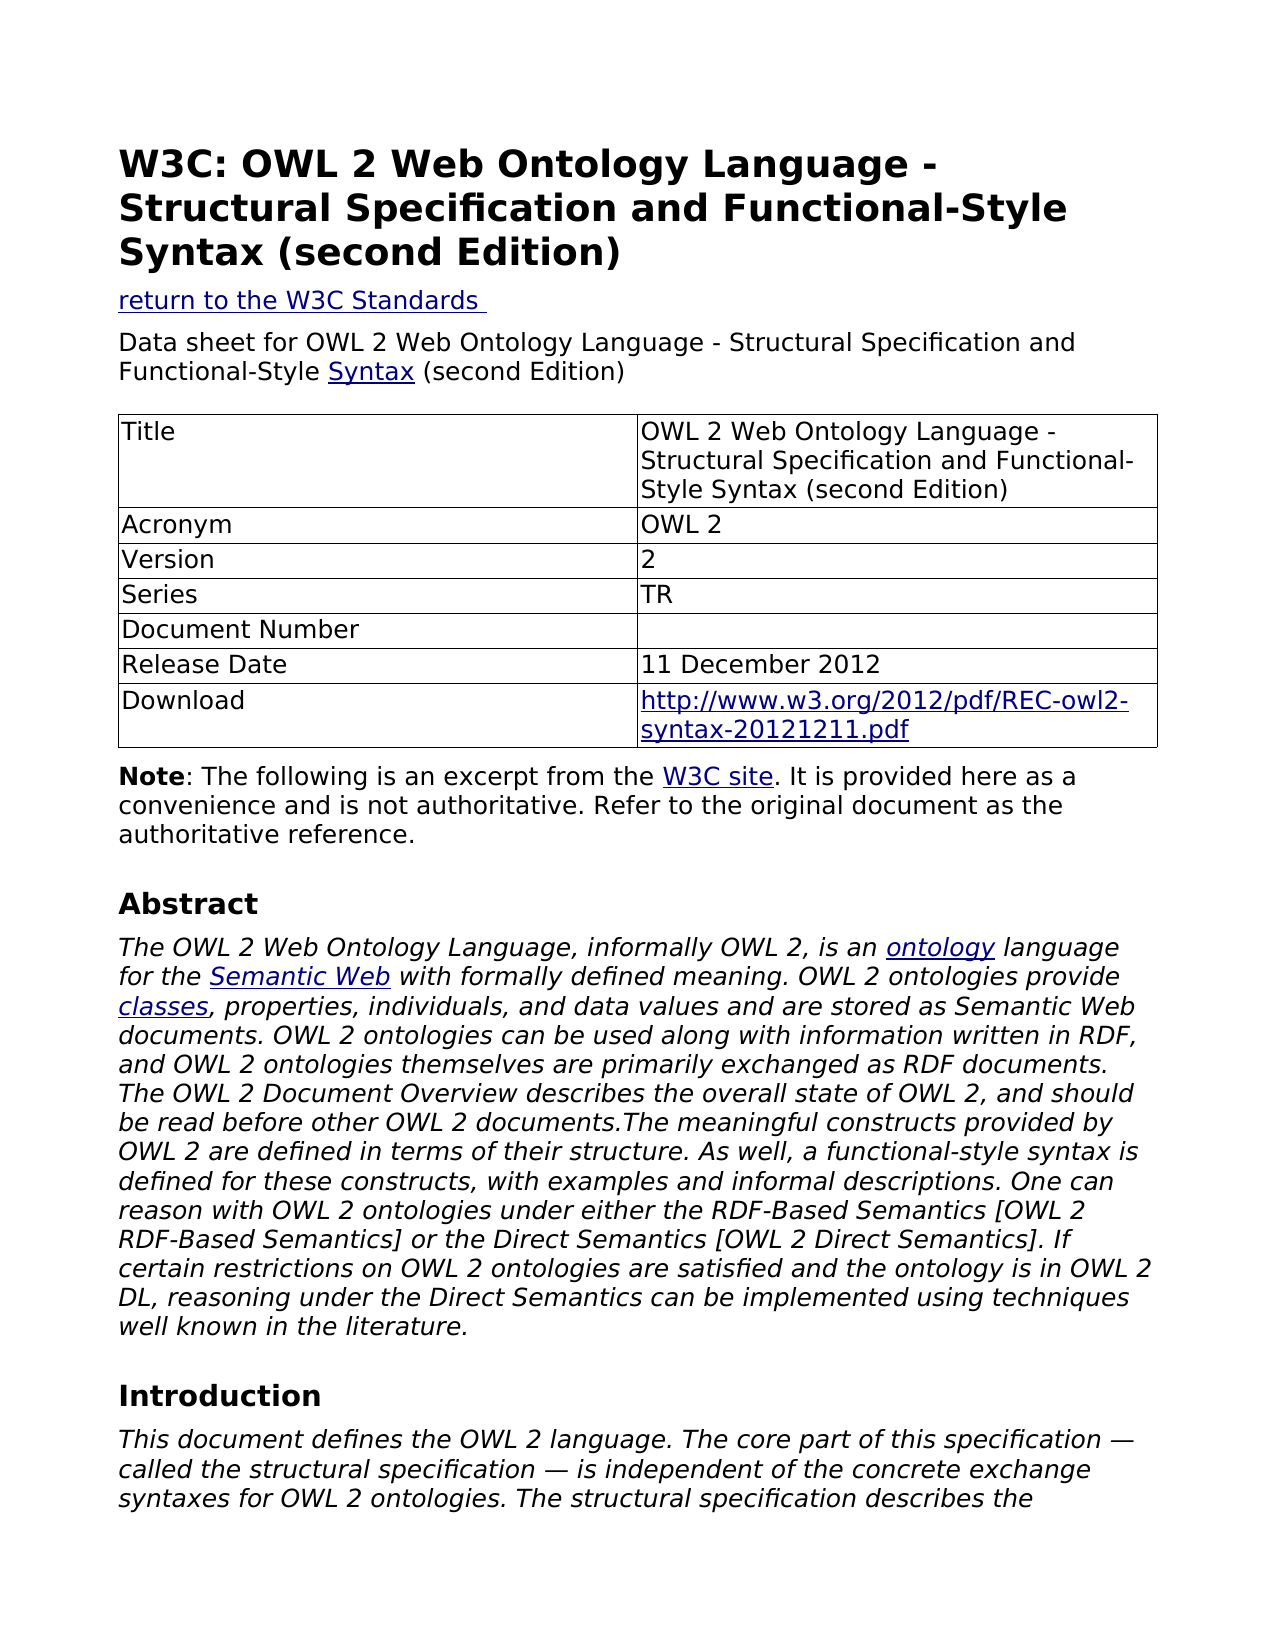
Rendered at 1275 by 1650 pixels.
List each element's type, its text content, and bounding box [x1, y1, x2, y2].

text Data sheet for OWL 2 Web Ontology Language - Structural Specification and Functional-Style Syntax (second Edition) [118, 328, 1157, 387]
table_header OWL 2 Web Ontology Language - Structural Specification and Functional-Style Syntax (second Edition) [638, 415, 1157, 507]
subtitle W3C: OWL 2 Web Ontology Language - Structural Specification and Functional-Style Syntax (second Edition) [118, 143, 1157, 274]
text return to the W3C Standards [118, 287, 1157, 316]
table_cell Series [119, 579, 637, 613]
table_header Title [119, 415, 637, 507]
table_cell 11 December 2012 [638, 649, 1157, 683]
table_cell 2 [638, 544, 1157, 577]
table_cell Acronym [119, 508, 637, 542]
table_cell OWL 2 [638, 508, 1157, 542]
table_cell Version [119, 544, 637, 577]
table_cell Download [119, 684, 637, 747]
subtitle Abstract [118, 887, 1157, 921]
table_cell Release Date [119, 649, 637, 683]
text The OWL 2 Web Ontology Language, informally OWL 2, is an ontology language for the Semantic Web with formally defined meaning. OWL 2 ontologies provide classes, properties, individuals, and data values and are stored as Semantic Web documents. OWL 2 ontologies can be used along with information written in RDF, and OWL 2 ontologies themselves are primarily exchanged as RDF documents. The OWL 2 Document Overview describes the overall state of OWL 2, and should be read before other OWL 2 documents.The meaningful constructs provided by OWL 2 are defined in terms of their structure. As well, a functional-style syntax is defined for these constructs, with examples and informal descriptions. One can reason with OWL 2 ontologies under either the RDF-Based Semantics [OWL 2 RDF-Based Semantics] or the Direct Semantics [OWL 2 Direct Semantics]. If certain restrictions on OWL 2 ontologies are satisfied and the ontology is in OWL 2 DL, reasoning under the Direct Semantics can be implemented using techniques well known in the literature. [118, 933, 1157, 1342]
text This document defines the OWL 2 language. The core part of this specification — called the structural specification — is independent of the concrete exchange syntaxes for OWL 2 ontologies. The structural specification describes the [118, 1426, 1157, 1513]
table_cell Document Number [119, 614, 637, 648]
table_cell [638, 614, 1157, 648]
text Note: The following is an excerpt from the W3C site. It is provided here as a convenience and is not authoritative. Refer to the original document as the authoritative reference. [118, 762, 1157, 849]
table_cell TR [638, 579, 1157, 613]
subtitle Introduction [118, 1379, 1157, 1413]
table_cell http://www.w3.org/2012/pdf/REC-owl2-syntax-20121211.pdf [638, 684, 1157, 747]
